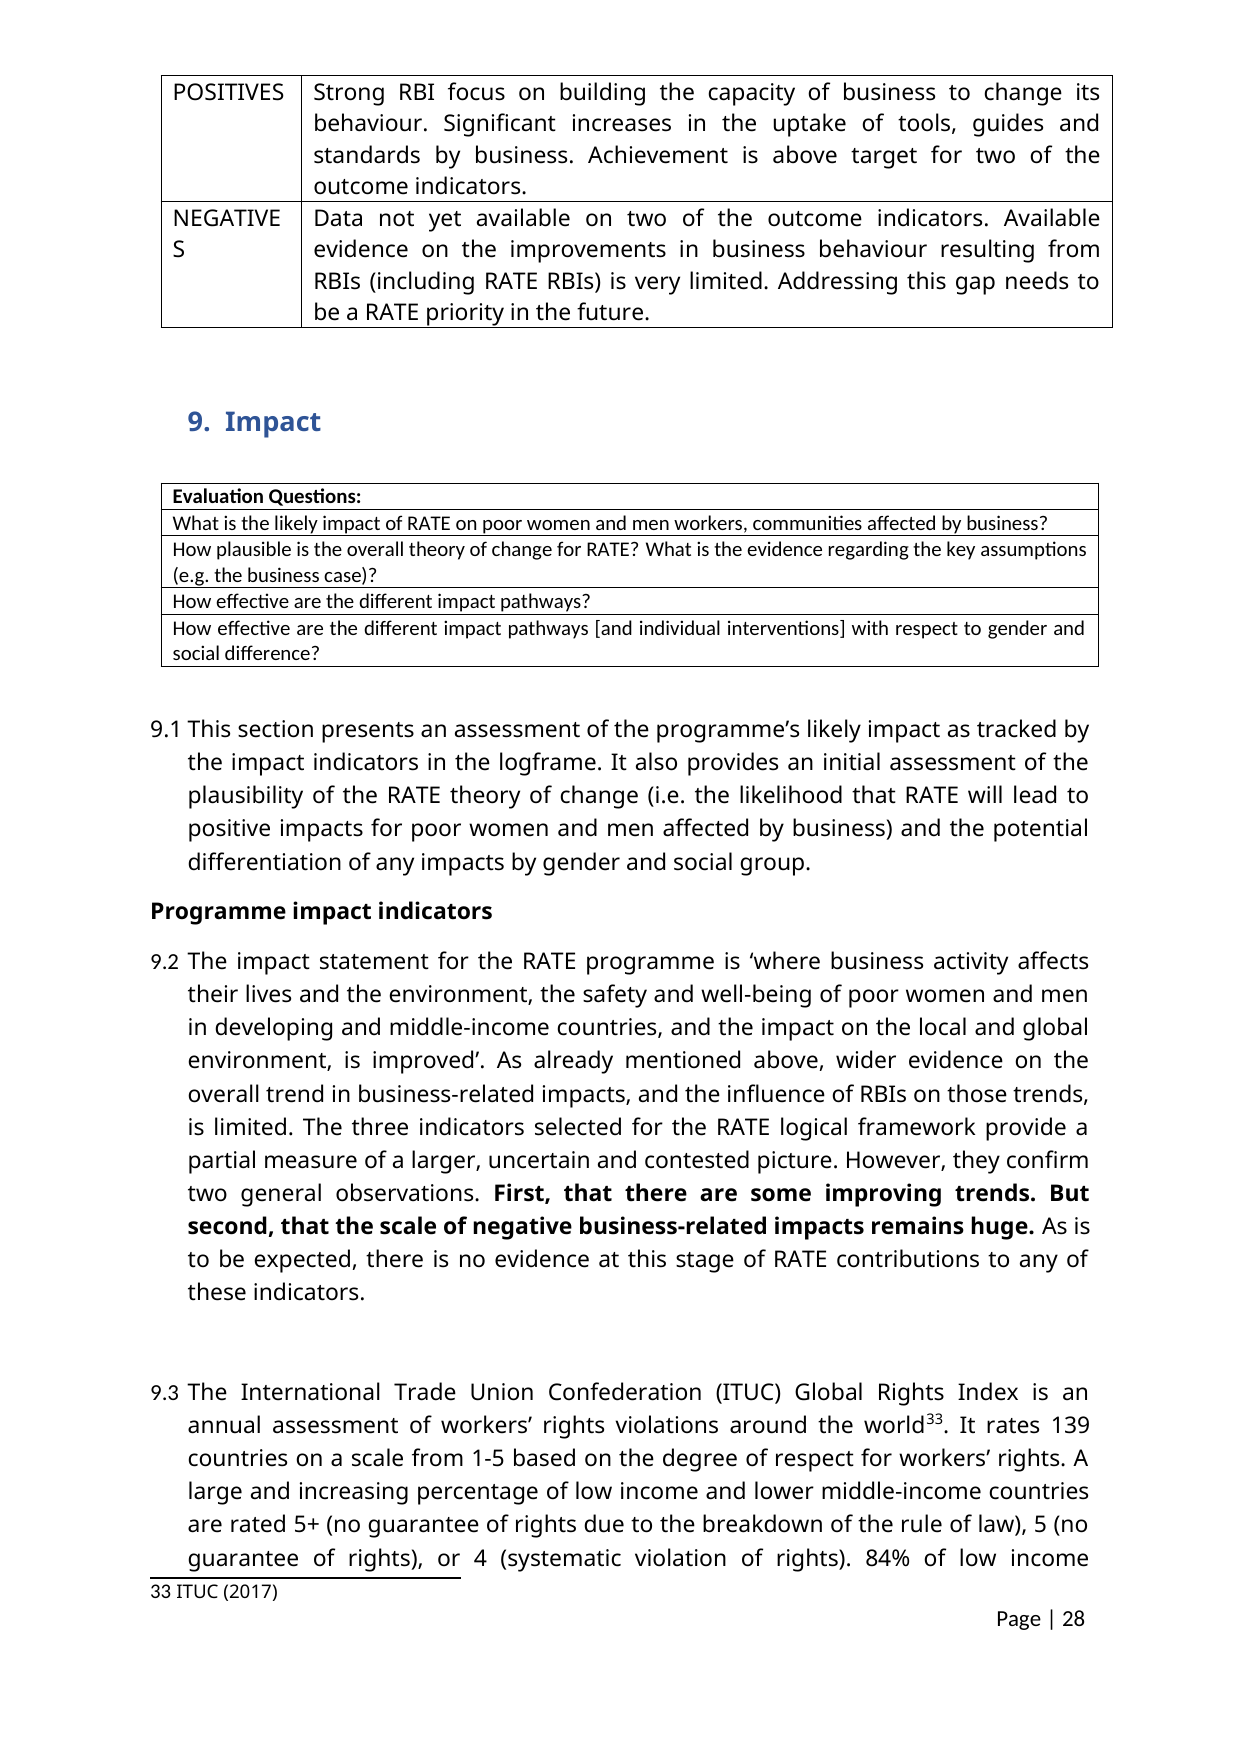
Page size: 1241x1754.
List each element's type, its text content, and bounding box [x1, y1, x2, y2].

table_cell NEGATIVES [162, 202, 301, 327]
list The International Trade Union Confederation (ITUC) Global Rights Index is an annual assessment of workers’ rights violations around the world. It rates 139 countries on a scale from 1-5 based on the degree of respect for workers’ rights. A large and increasing percentage of low income and lower middle-income countries are rated 5+ (no guarantee of rights due to the breakdown of the rule of law), 5 (no guarantee of rights), or 4 (systematic violation of rights). 84% of low income [150, 1376, 1090, 1573]
table_cell Strong RBI focus on building the capacity of business to change its behaviour. Significant increases in the uptake of tools, guides and standards by business. Achievement is above target for two of the outcome indicators. [302, 76, 1112, 201]
table_header Evaluation Questions: [162, 484, 1098, 509]
list ITUC (2017) [150, 1578, 1090, 1604]
table_cell What is the likely impact of RATE on poor women and men workers, communities affected by business? [162, 510, 1098, 535]
list The impact statement for the RATE programme is ‘where business activity affects their lives and the environment, the safety and well-being of poor women and men in developing and middle-income countries, and the impact on the local and global environment, is improved’. As already mentioned above, wider evidence on the overall trend in business-related impacts, and the influence of RBIs on those trends, is limited. The three indicators selected for the RATE logical framework provide a partial measure of a larger, uncertain and contested picture. However, they confirm two general observations. First, that there are some improving trends. But second, that the scale of negative business-related impacts remains huge. As is to be expected, there is no evidence at this stage of RATE contributions to any of these indicators. [150, 945, 1090, 1308]
subtitle Impact [187, 403, 1090, 440]
table_cell How effective are the different impact pathways [and individual interventions] with respect to gender and social difference? [162, 615, 1098, 666]
table_cell POSITIVES [162, 76, 301, 201]
table_cell How effective are the different impact pathways? [162, 588, 1098, 614]
list This section presents an assessment of the programme’s likely impact as tracked by the impact indicators in the logframe. It also provides an initial assessment of the plausibility of the RATE theory of change (i.e. the likelihood that RATE will lead to positive impacts for poor women and men affected by business) and the potential differentiation of any impacts by gender and social group. [150, 713, 1090, 877]
text Programme impact indicators [150, 895, 1090, 927]
table_cell Data not yet available on two of the outcome indicators. Available evidence on the improvements in business behaviour resulting from RBIs (including RATE RBIs) is very limited. Addressing this gap needs to be a RATE priority in the future. [302, 202, 1112, 327]
table_cell How plausible is the overall theory of change for RATE? What is the evidence regarding the key assumptions (e.g. the business case)? [162, 536, 1098, 587]
